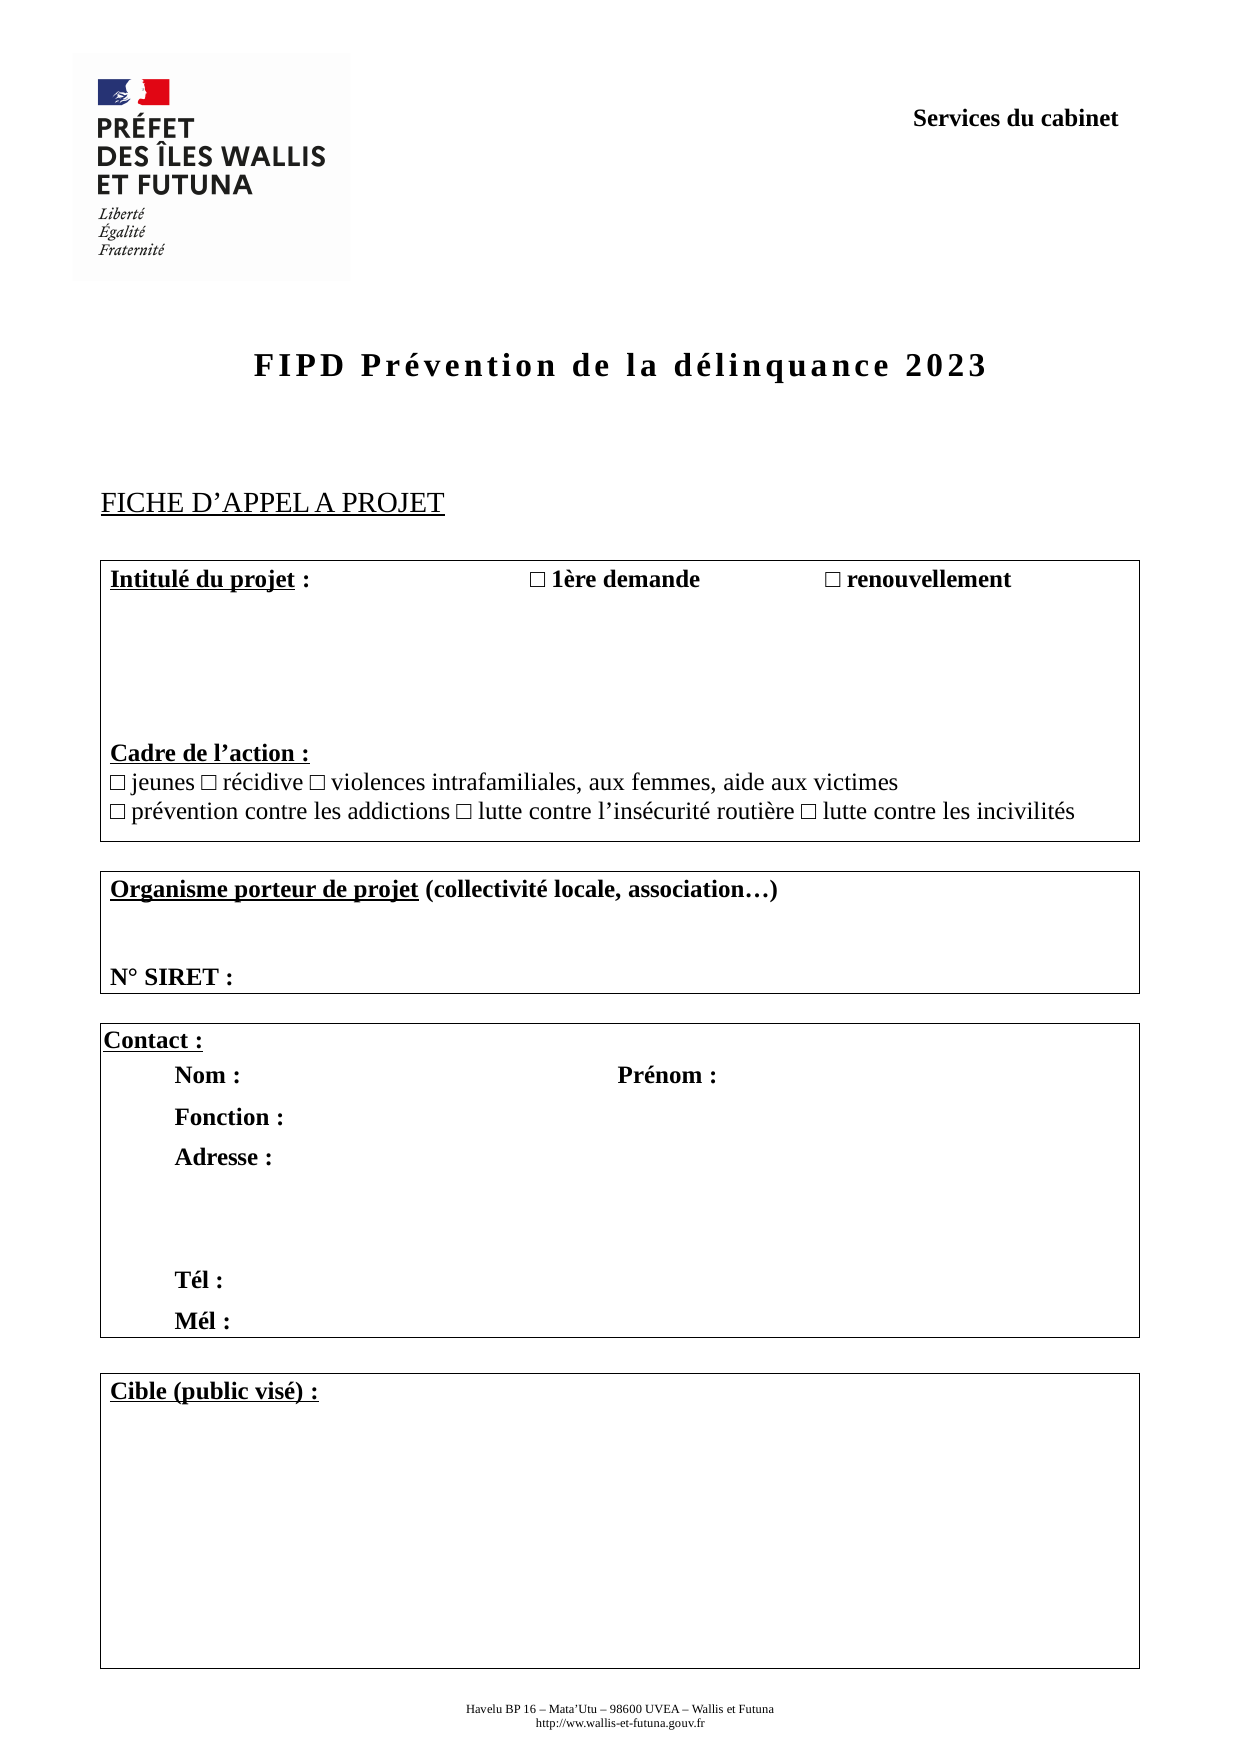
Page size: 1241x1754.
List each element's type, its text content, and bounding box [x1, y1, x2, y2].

text N° SIRET : [101, 958, 1139, 993]
text Adresse : [101, 1140, 1139, 1171]
text Mél : [101, 1303, 1139, 1337]
text □ jeunes □ récidive □ violences intrafamiliales, aux femmes, aide aux victimes [101, 764, 1139, 793]
text Cadre de l’action : [101, 735, 1139, 764]
subtitle Contact : [101, 1024, 1139, 1054]
text Tél : [101, 1262, 1139, 1294]
text □ prévention contre les addictions □ lutte contre l’insécurité routière □ lutte contre les incivilités [101, 793, 1139, 825]
text Fonction : [101, 1099, 1139, 1130]
text Organisme porteur de projet (collectivité locale, association…) [101, 872, 1139, 903]
subtitle Intitulé du projet : □ 1ère demande □ renouvellement [101, 561, 1139, 592]
subtitle FICHE D’APPEL A PROJET [100, 485, 1140, 519]
subtitle FIPD Prévention de la délinquance 2023 [100, 345, 1140, 383]
text Services du cabinet [351, 103, 1140, 132]
subtitle Cible (public visé) : [101, 1374, 1139, 1405]
picture [72, 53, 351, 281]
text Nom : Prénom : [101, 1058, 1139, 1089]
